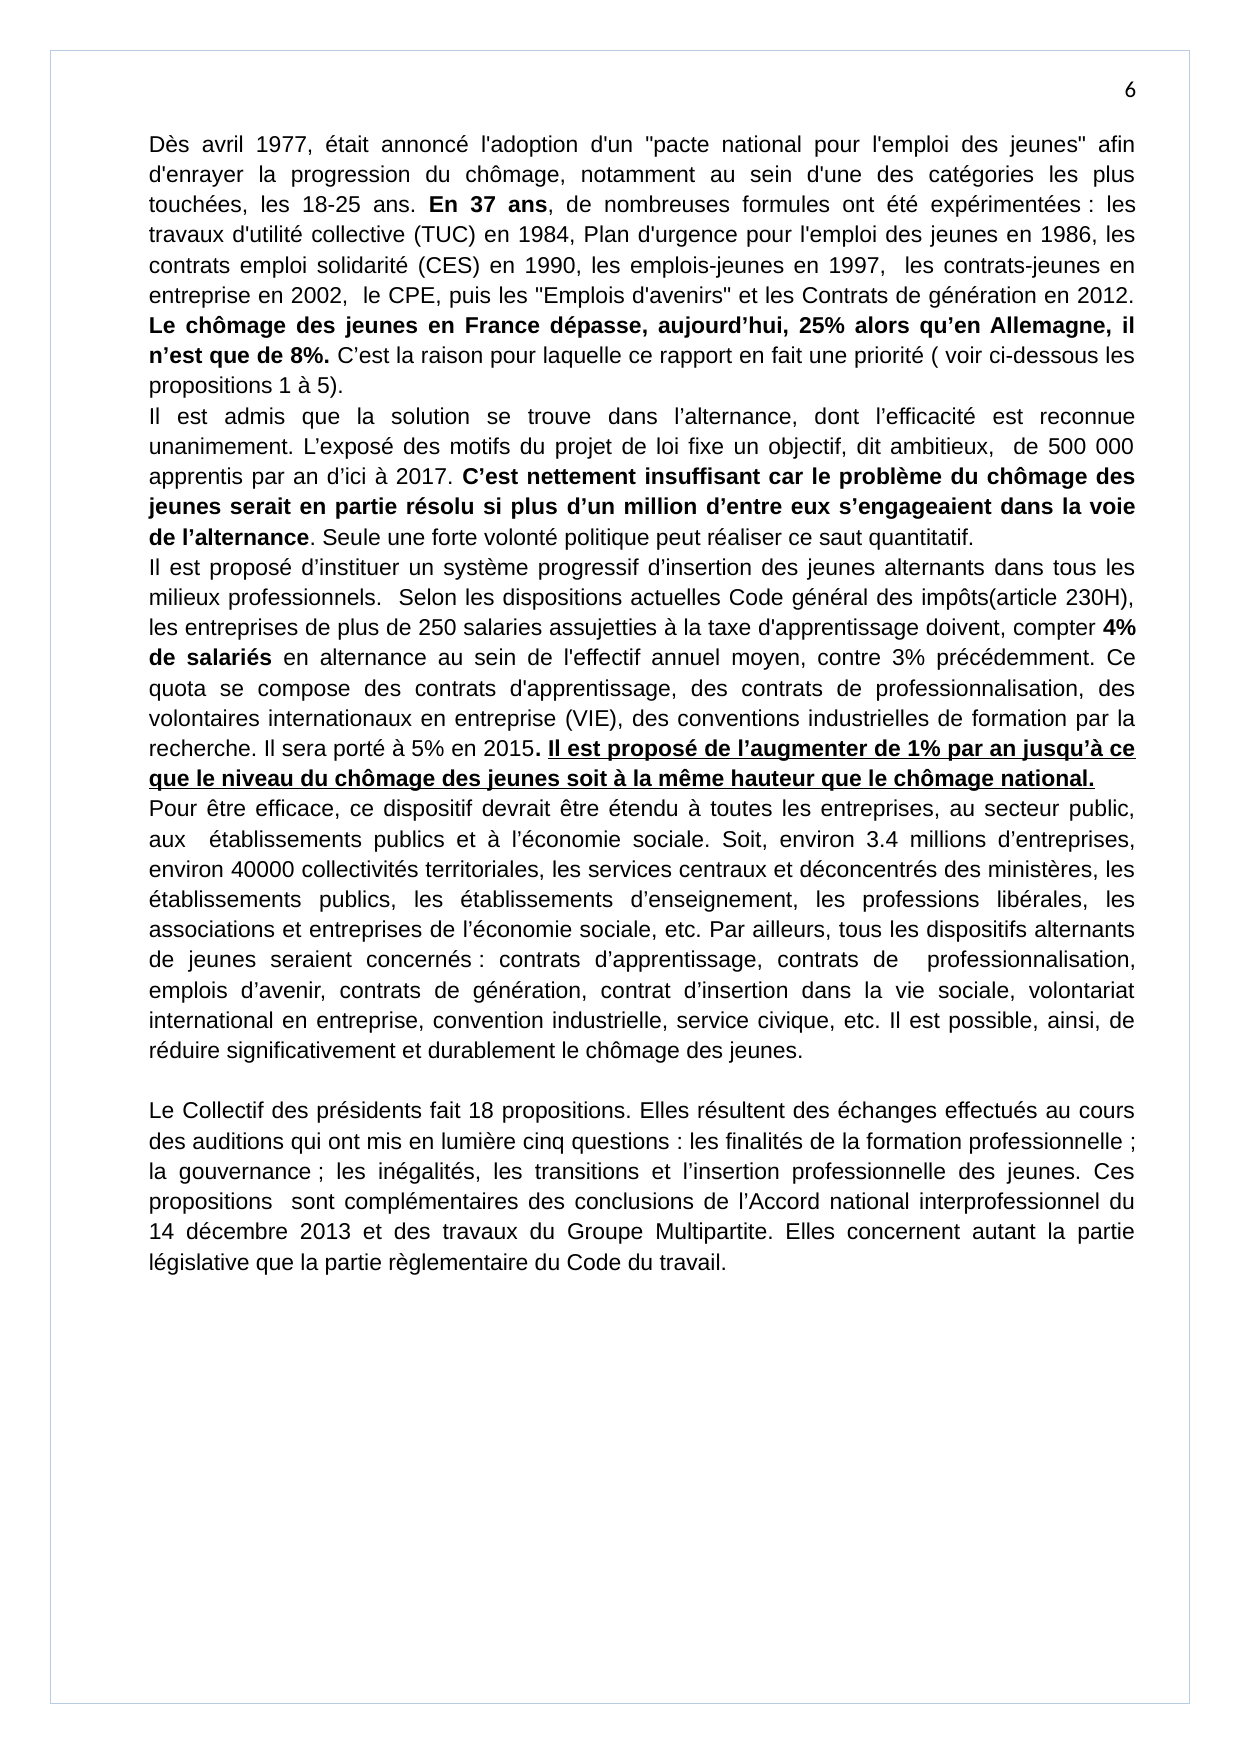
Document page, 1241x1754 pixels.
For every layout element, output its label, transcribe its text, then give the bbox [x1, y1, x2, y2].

text Pour être efficace, ce dispositif devrait être étendu à toutes les entreprises, au secteur public, aux établissements publics et à l’économie sociale. Soit, environ 3.4 millions d’entreprises, environ 40000 collectivités territoriales, les services centraux et déconcentrés des ministères, les établissements publics, les établissements d’enseignement, les professions libérales, les associations et entreprises de l’économie sociale, etc. Par ailleurs, tous les dispositifs alternants de jeunes seraient concernés : contrats d’apprentissage, contrats de professionnalisation, emplois d’avenir, contrats de génération, contrat d’insertion dans la vie sociale, volontariat international en entreprise, convention industrielle, service civique, etc. Il est possible, ainsi, de réduire significativement et durablement le chômage des jeunes. [149, 795, 1136, 1063]
text Il est proposé d’instituer un système progressif d’insertion des jeunes alternants dans tous les milieux professionnels. Selon les dispositions actuelles Code général des impôts(article 230H), les entreprises de plus de 250 salaries assujetties à la taxe d'apprentissage doivent, compter 4% de salariés en alternance au sein de l'effectif annuel moyen, contre 3% précédemment. Ce quota se compose des contrats d'apprentissage, des contrats de professionnalisation, des volontaires internationaux en entreprise (VIE), des conventions industrielles de formation par la recherche. Il sera porté à 5% en 2015. Il est proposé de l’augmenter de 1% par an jusqu’à ce que le niveau du chômage des jeunes soit à la même hauteur que le chômage national. [149, 554, 1136, 792]
text Dès avril 1977, était annoncé l'adoption d'un "pacte national pour l'emploi des jeunes" afin d'enrayer la progression du chômage, notamment au sein d'une des catégories les plus touchées, les 18-25 ans. En 37 ans, de nombreuses formules ont été expérimentées : les travaux d'utilité collective (TUC) en 1984, Plan d'urgence pour l'emploi des jeunes en 1986, les contrats emploi solidarité (CES) en 1990, les emplois-jeunes en 1997, les contrats-jeunes en entreprise en 2002, le CPE, puis les "Emplois d'avenirs" et les Contrats de génération en 2012. Le chômage des jeunes en France dépasse, aujourd’hui, 25% alors qu’en Allemagne, il n’est que de 8%. C’est la raison pour laquelle ce rapport en fait une priorité ( voir ci-dessous les propositions 1 à 5). [149, 131, 1136, 399]
text Le Collectif des présidents fait 18 propositions. Elles résultent des échanges effectués au cours des auditions qui ont mis en lumière cinq questions : les finalités de la formation professionnelle ; la gouvernance ; les inégalités, les transitions et l’insertion professionnelle des jeunes. Ces propositions sont complémentaires des conclusions de l’Accord national interprofessionnel du 14 décembre 2013 et des travaux du Groupe Multipartite. Elles concernent autant la partie législative que la partie règlementaire du Code du travail. [149, 1097, 1136, 1275]
text Il est admis que la solution se trouve dans l’alternance, dont l’efficacité est reconnue unanimement. L’exposé des motifs du projet de loi fixe un objectif, dit ambitieux, de 500 000 apprentis par an d’ici à 2017. C’est nettement insuffisant car le problème du chômage des jeunes serait en partie résolu si plus d’un million d’entre eux s’engageaient dans la voie de l’alternance. Seule une forte volonté politique peut réaliser ce saut quantitatif. [149, 403, 1136, 550]
